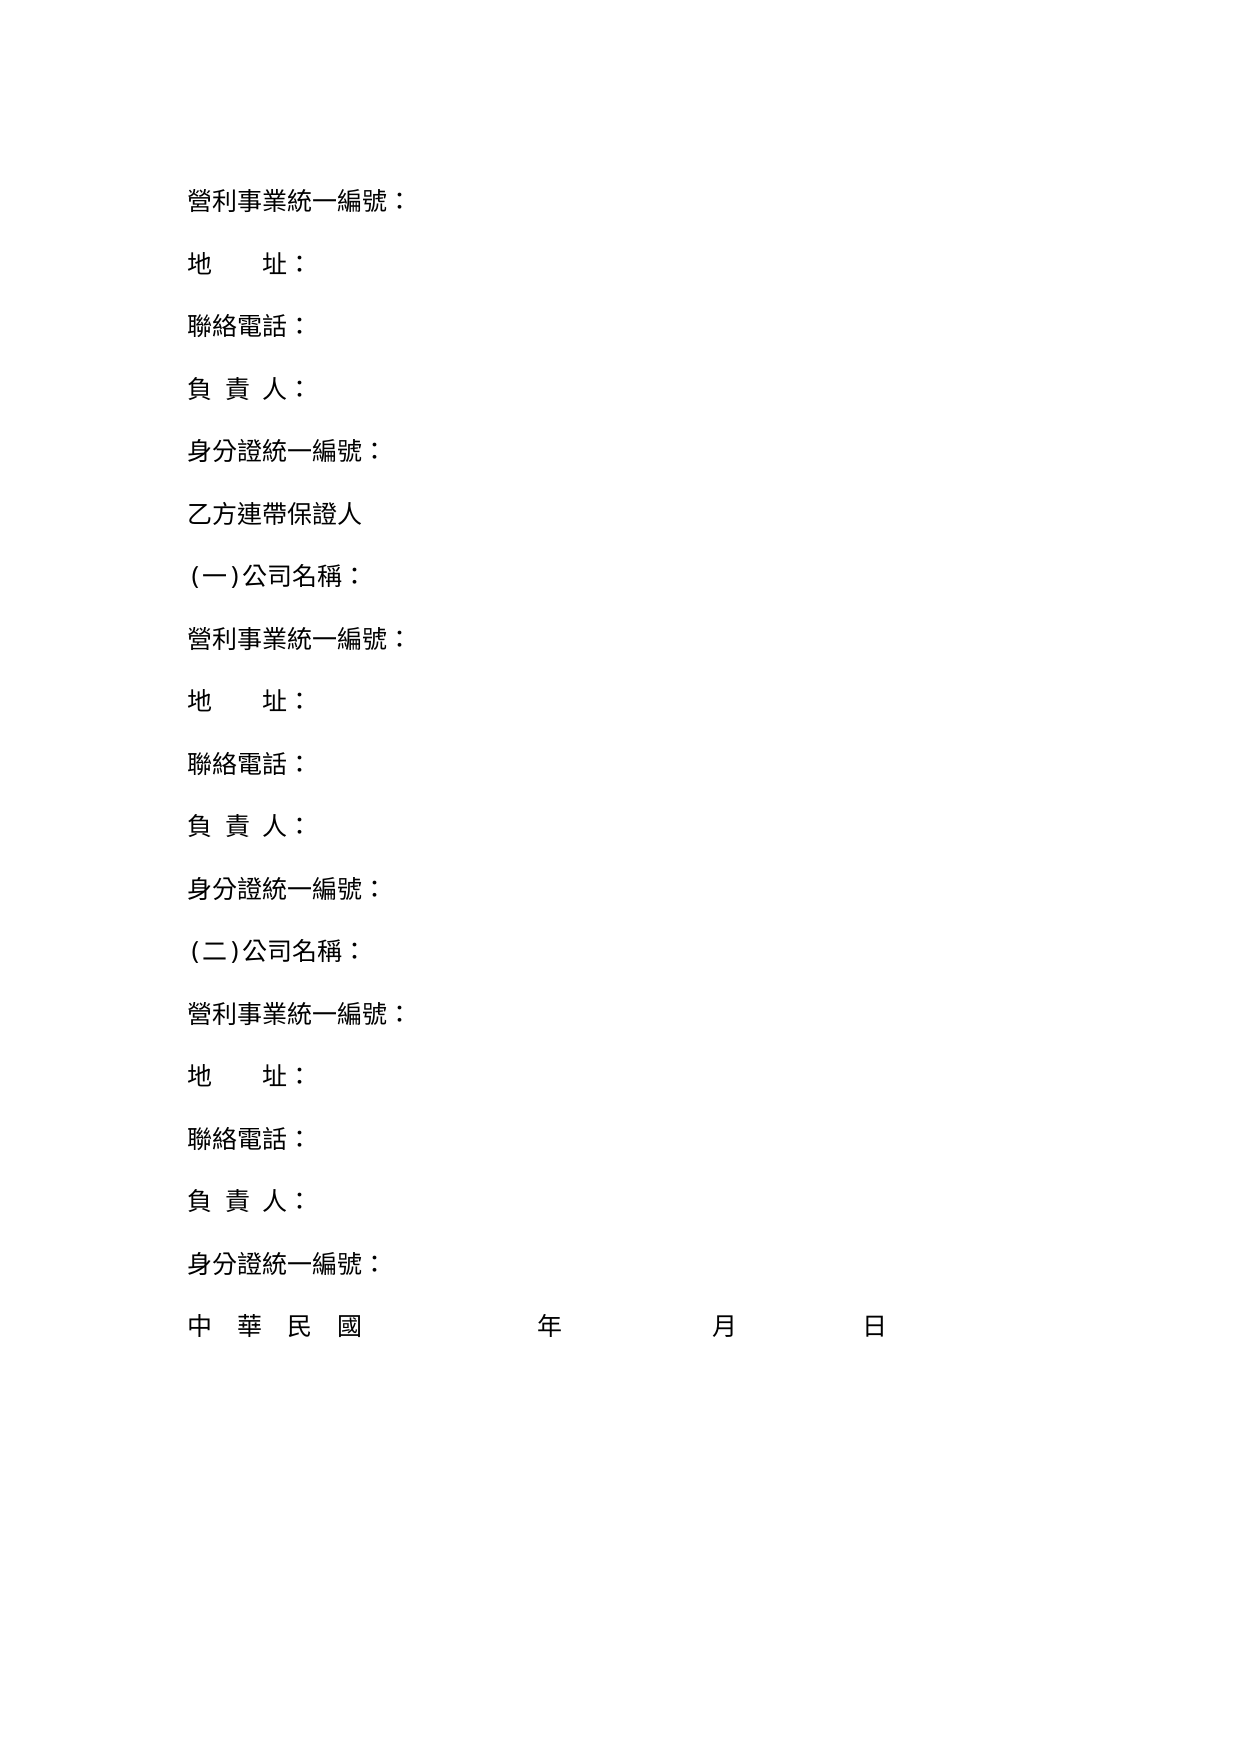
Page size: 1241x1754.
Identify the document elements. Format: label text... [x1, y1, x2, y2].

text 中 華 民 國 年 月 日 [187, 1283, 1053, 1346]
text 負 責 人： [187, 1158, 1053, 1221]
text 身分證統一編號： [187, 408, 1053, 471]
text 聯絡電話： [187, 721, 1053, 783]
text 地 址： [187, 221, 1053, 283]
text 地 址： [187, 658, 1053, 721]
text 營利事業統一編號： [187, 596, 1053, 658]
text 營利事業統一編號： [187, 971, 1053, 1033]
text 身分證統一編號： [187, 846, 1053, 908]
text 負 責 人： [187, 346, 1053, 408]
text (一)公司名稱： [187, 533, 1053, 596]
text 營利事業統一編號： [187, 158, 1053, 221]
text 負 責 人： [187, 783, 1053, 846]
text 地 址： [187, 1033, 1053, 1096]
text 身分證統一編號： [187, 1221, 1053, 1283]
text 聯絡電話： [187, 283, 1053, 346]
text 聯絡電話： [187, 1096, 1053, 1158]
text 乙方連帶保證人 [187, 471, 1053, 533]
text (二)公司名稱： [187, 908, 1053, 971]
